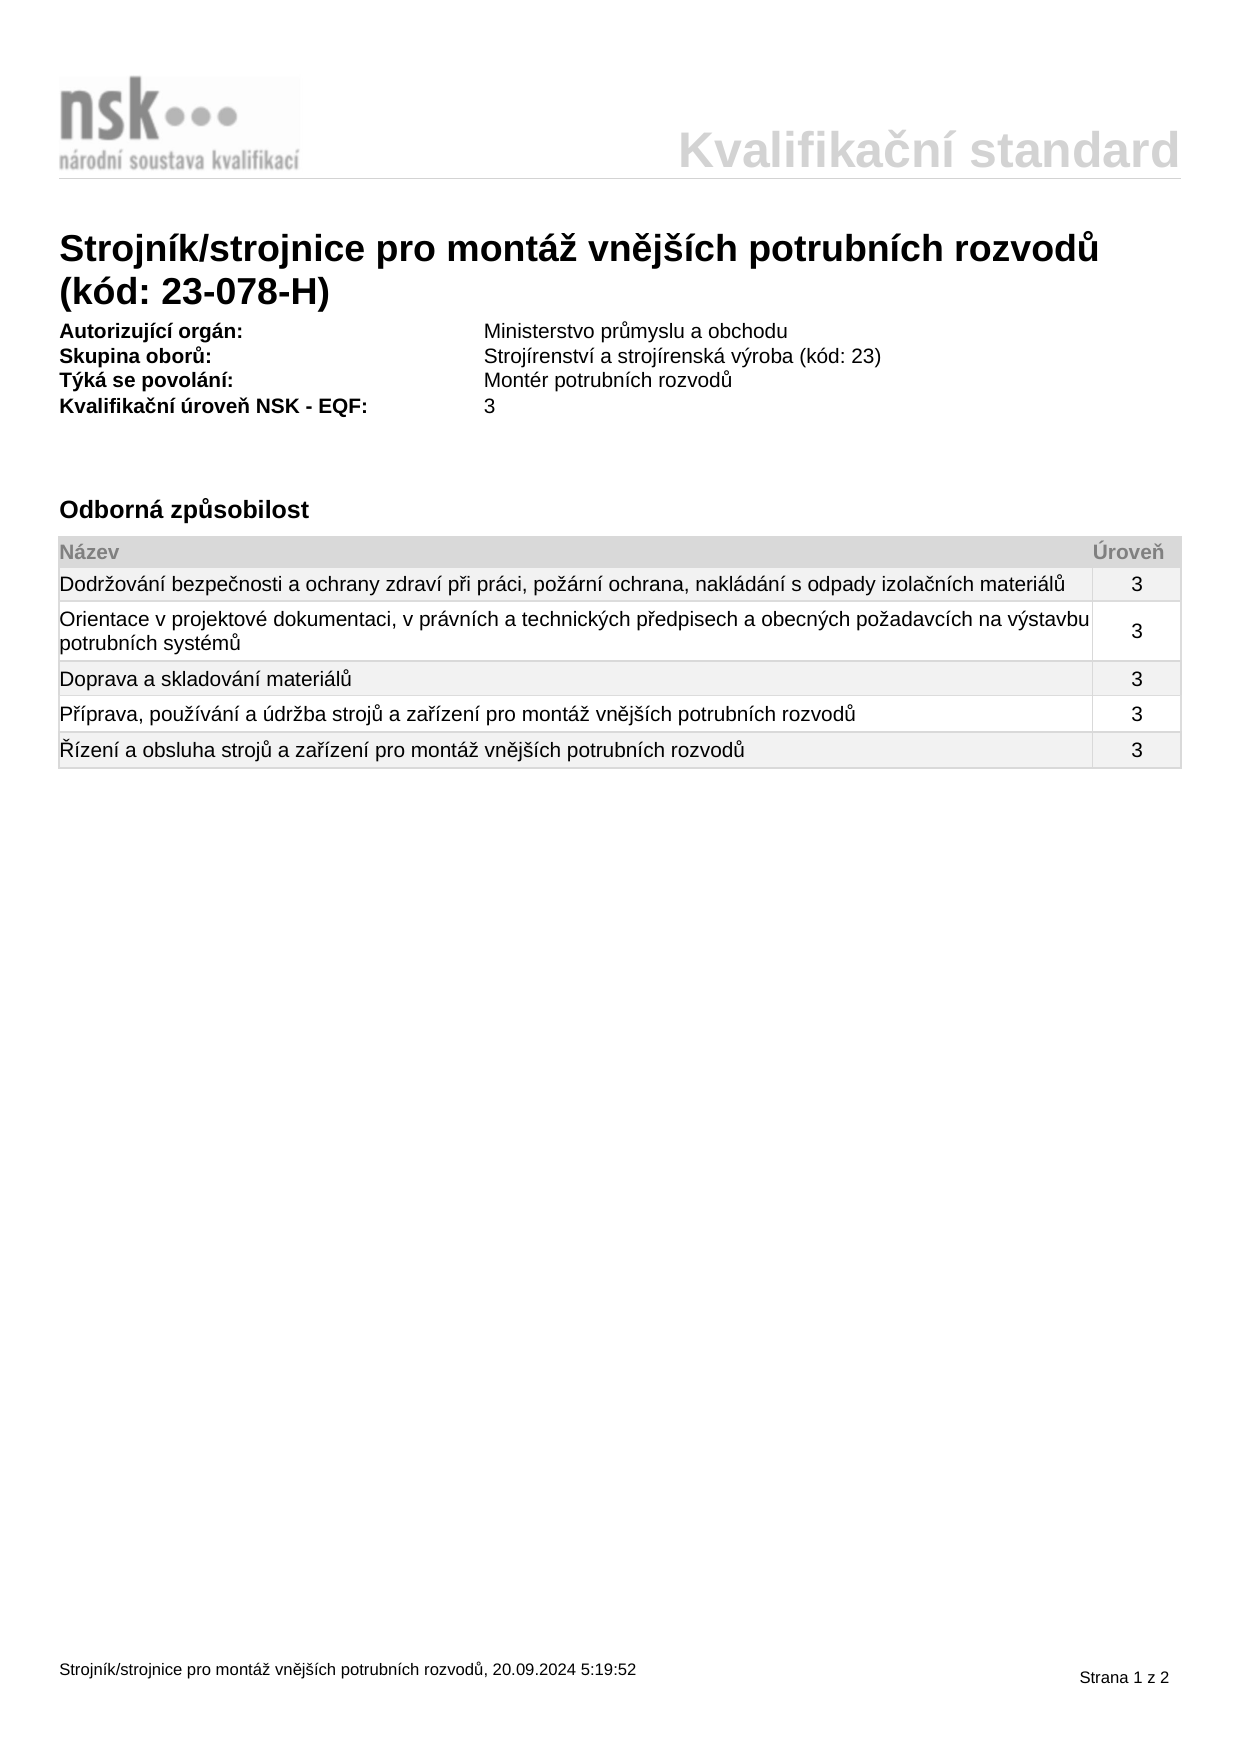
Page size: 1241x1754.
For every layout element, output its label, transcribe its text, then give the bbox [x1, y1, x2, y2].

table_cell 3 [484, 394, 1181, 417]
table_cell [626, 196, 862, 224]
table_cell [484, 524, 620, 536]
table_cell [484, 196, 620, 224]
table_cell [626, 418, 862, 489]
table_cell [862, 524, 1093, 536]
table_cell [862, 1067, 1093, 1364]
table_cell [59, 196, 483, 224]
table_cell [59, 1067, 483, 1364]
table_cell [484, 418, 620, 489]
table_cell Skupina oborů: [59, 344, 483, 368]
table_cell Název [60, 538, 1092, 566]
table_cell [1169, 313, 1181, 319]
table_cell 3 [1093, 696, 1180, 731]
table_cell [484, 1364, 620, 1659]
table_cell Doprava a skladování materiálů [60, 662, 1092, 695]
table_cell [1093, 1364, 1169, 1659]
table_cell Příprava, používání a údržba strojů a zařízení pro montáž vnějších potrubních rozvodů [60, 696, 1092, 731]
table_header Kvalifikační standard [626, 59, 1181, 178]
table_cell [59, 313, 483, 319]
table_cell Ministerstvo průmyslu a obchodu [484, 319, 1181, 344]
table_header [621, 59, 626, 172]
table_cell [626, 1364, 862, 1659]
table_cell Montér potrubních rozvodů [484, 368, 1181, 393]
table_cell [626, 1067, 862, 1364]
table_cell 3 [1093, 733, 1180, 767]
table_cell [862, 196, 1093, 224]
table_cell [626, 769, 862, 1067]
table_cell [59, 418, 483, 489]
table_cell [1093, 196, 1169, 224]
table_cell Orientace v projektové dokumentaci, v právních a technických předpisech a obecných požadavcích na výstavbu potrubních systémů [60, 602, 1092, 660]
table_cell [1169, 418, 1181, 489]
table_cell [484, 769, 620, 1067]
table_cell [620, 524, 626, 536]
table_cell [1169, 1660, 1181, 1696]
table_cell [1093, 769, 1169, 1067]
table_cell 3 [1093, 568, 1180, 600]
table_cell [620, 769, 626, 1067]
table_cell Dodržování bezpečnosti a ochrany zdraví při práci, požární ochrana, nakládání s odpady izolačních materiálů [60, 568, 1092, 600]
table_cell Strojník/strojnice pro montáž vnějších potrubních rozvodů (kód: 23-078-H) [59, 224, 1181, 313]
table_cell [1093, 524, 1169, 536]
table_cell [1093, 1067, 1169, 1364]
table_cell [59, 172, 483, 178]
table_cell [862, 1364, 1093, 1659]
table_cell [620, 1364, 626, 1659]
table_cell Kvalifikační úroveň NSK - EQF: [59, 394, 483, 417]
table_cell [1169, 196, 1181, 224]
table_cell [484, 313, 620, 319]
table_cell Strana 1 z 2 [862, 1660, 1169, 1696]
table_cell [620, 1067, 626, 1364]
table_cell Strojník/strojnice pro montáž vnějších potrubních rozvodů, 20.09.2024 5:19:52 [59, 1660, 862, 1696]
table_cell [1169, 769, 1181, 1067]
table_cell [59, 1364, 483, 1659]
table_cell [484, 172, 620, 178]
table_cell [620, 418, 626, 489]
table_cell Odborná způsobilost [59, 490, 1181, 524]
picture [58, 59, 621, 172]
table_cell [1093, 418, 1169, 489]
table_cell Týká se povolání: [59, 368, 483, 392]
table_cell [862, 313, 1093, 319]
table_cell [59, 179, 1181, 196]
table_cell Strojírenství a strojírenská výroba (kód: 23) [484, 344, 1181, 368]
table_cell [862, 418, 1093, 489]
table_cell Řízení a obsluha strojů a zařízení pro montáž vnějších potrubních rozvodů [60, 733, 1092, 767]
table_cell [626, 524, 862, 536]
table_cell [626, 313, 862, 319]
table_cell [1093, 313, 1169, 319]
table_cell 3 [1093, 602, 1180, 660]
table_cell [1169, 1364, 1181, 1659]
table_cell [484, 1067, 620, 1364]
table_cell [1169, 1067, 1181, 1364]
table_cell [1169, 524, 1181, 536]
table_cell [59, 524, 483, 536]
table_cell Autorizující orgán: [59, 319, 483, 343]
table_cell Úroveň [1093, 538, 1180, 566]
table_cell [59, 769, 483, 1067]
table_cell [620, 196, 626, 224]
table_cell 3 [1093, 662, 1180, 695]
table_cell [862, 769, 1093, 1067]
